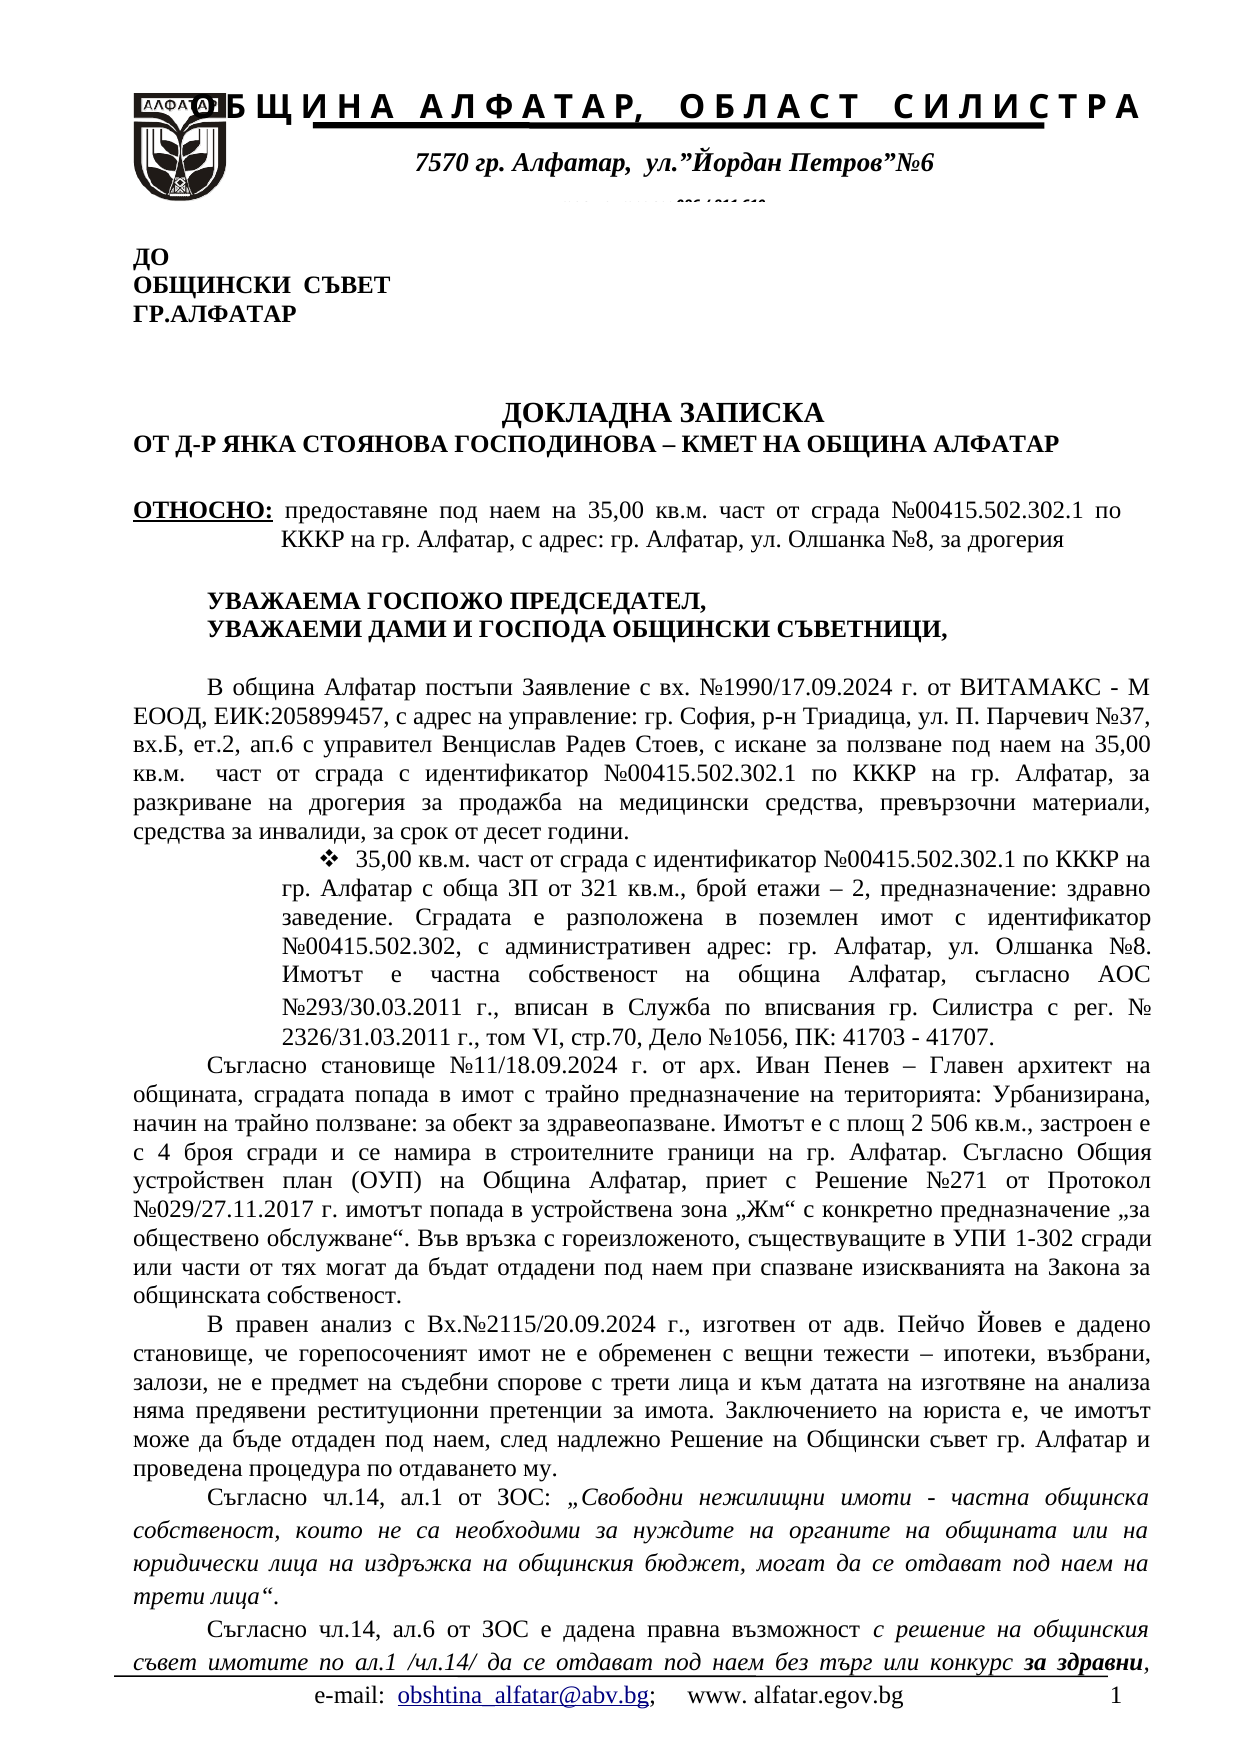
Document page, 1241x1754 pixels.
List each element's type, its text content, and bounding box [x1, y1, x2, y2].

text Съгласно становище №11/18.09.2024 г. от арх. Иван Пенев – Главен архитект на общината, сградата попада в имот с трайно предназначение на територията: Урбанизирана, начин на трайно ползване: за обект за здравеопазване. Имотът е с площ 2 506 кв.м., застроен е с 4 броя сгради и се намира в строителните граници на гр. Алфатар. Съгласно Общия устройствен план (ОУП) на Община Алфатар, приет с Решение №271 от Протокол №029/27.11.2017 г. имотът попада в устройствена зона „Жм“ с конкретно предназначение „за обществено обслужване“. Във връзка с гореизложеното, съществуващите в УПИ 1-302 сгради или части от тях могат да бъдат отдадени под наем при спазване изискванията на Закона за общинската собственост. [133, 1051, 1152, 1309]
list 35,00 кв.м. част от сграда с идентификатор №00415.502.302.1 по КККР на гр. Алфатар с обща ЗП от 321 кв.м., брой етажи – 2, предназначение: здравно заведение. Сградата е разположена в поземлен имот с идентификатор №00415.502.302, с административен адрес: гр. Алфатар, ул. Олшанка №8. Имотът е частна собственост на община Алфатар, съгласно АОС №293/30.03.2011 г., вписан в Служба по вписвания гр. Силистра с рег. № 2326/31.03.2011 г., том VI, стр.70, Дело №1056, ПК: 41703 - 41707. [244, 844, 1152, 1051]
text тел.централа: 086 / 811 610 [67, 179, 1167, 202]
text ОТНОСНО: предоставяне под наем на 35,00 кв.м. част от сграда №00415.502.302.1 по КККР на гр. Алфатар, с адрес: гр. Алфатар, ул. Олшанка №8, за дрогерия [133, 495, 1122, 553]
text ДО [133, 242, 1122, 271]
text ГР.АЛФАТАР [133, 299, 1122, 328]
text ДОКЛАДНА ЗАПИСКА [428, 395, 1122, 429]
text ОБЩИНСКИ СЪВЕТ [133, 271, 1122, 299]
text УВАЖАЕМА ГОСПОЖО ПРЕДСЕДАТЕЛ, [133, 586, 1122, 614]
text ОТ Д-Р ЯНКА СТОЯНОВА ГОСПОДИНОВА – КМЕТ НА ОБЩИНА АЛФАТАР [133, 429, 1122, 457]
text 7570 гр. Алфатар, ул.”Йордан Петров”№6 [67, 141, 1167, 179]
text Съгласно чл.14, ал.6 от ЗОС е дадена правна възможност с решение на общинския съвет имотите по ал.1 /чл.14/ да се отдават под наем без търг или конкурс за здравни, [133, 1614, 1152, 1676]
text В правен анализ с Вх.№2115/20.09.2024 г., изготвен от адв. Пейчо Йовев е дадено становище, че горепосоченият имот не е обременен с вещни тежести – ипотеки, възбрани, залози, не е предмет на съдебни спорове с трети лица и към датата на изготвяне на анализа няма предявени реституционни претенции за имота. Заключението на юриста е, че имотът може да бъде отдаден под наем, след надлежно Решение на Общински съвет гр. Алфатар и проведена процедура по отдаването му. [133, 1309, 1152, 1482]
text В община Алфатар постъпи Заявление с вх. №1990/17.09.2024 г. от ВИТАМАКС - М ЕООД, ЕИК:205899457, с адрес на управление: гр. София, р-н Триадица, ул. П. Парчевич №37, вх.Б, ет.2, ап.6 с управител Венцислав Радев Стоев, с искане за ползване под наем на 35,00 кв.м. част от сграда с идентификатор №00415.502.302.1 по КККР на гр. Алфатар, за разкриване на дрогерия за продажба на медицински средства, прeвързочни материали, средства за инвалиди, за срок от десет години. [133, 672, 1152, 844]
text О Б Щ И Н А А Л Ф А Т А Р, О Б Л А С Т С И Л И С Т Р А [67, 83, 1167, 129]
text Съгласно чл.14, ал.1 от ЗОС: „Свободни нежилищни имоти - частна общинска собственост, които не са необходими за нуждите на органите на общината или на юридически лица на издръжка на общинския бюджет, могат да се отдават под наем на трети лица“. [133, 1482, 1152, 1610]
text УВАЖАЕМИ ДАМИ И ГОСПОДА ОБЩИНСКИ СЪВЕТНИЦИ, [133, 614, 1122, 643]
